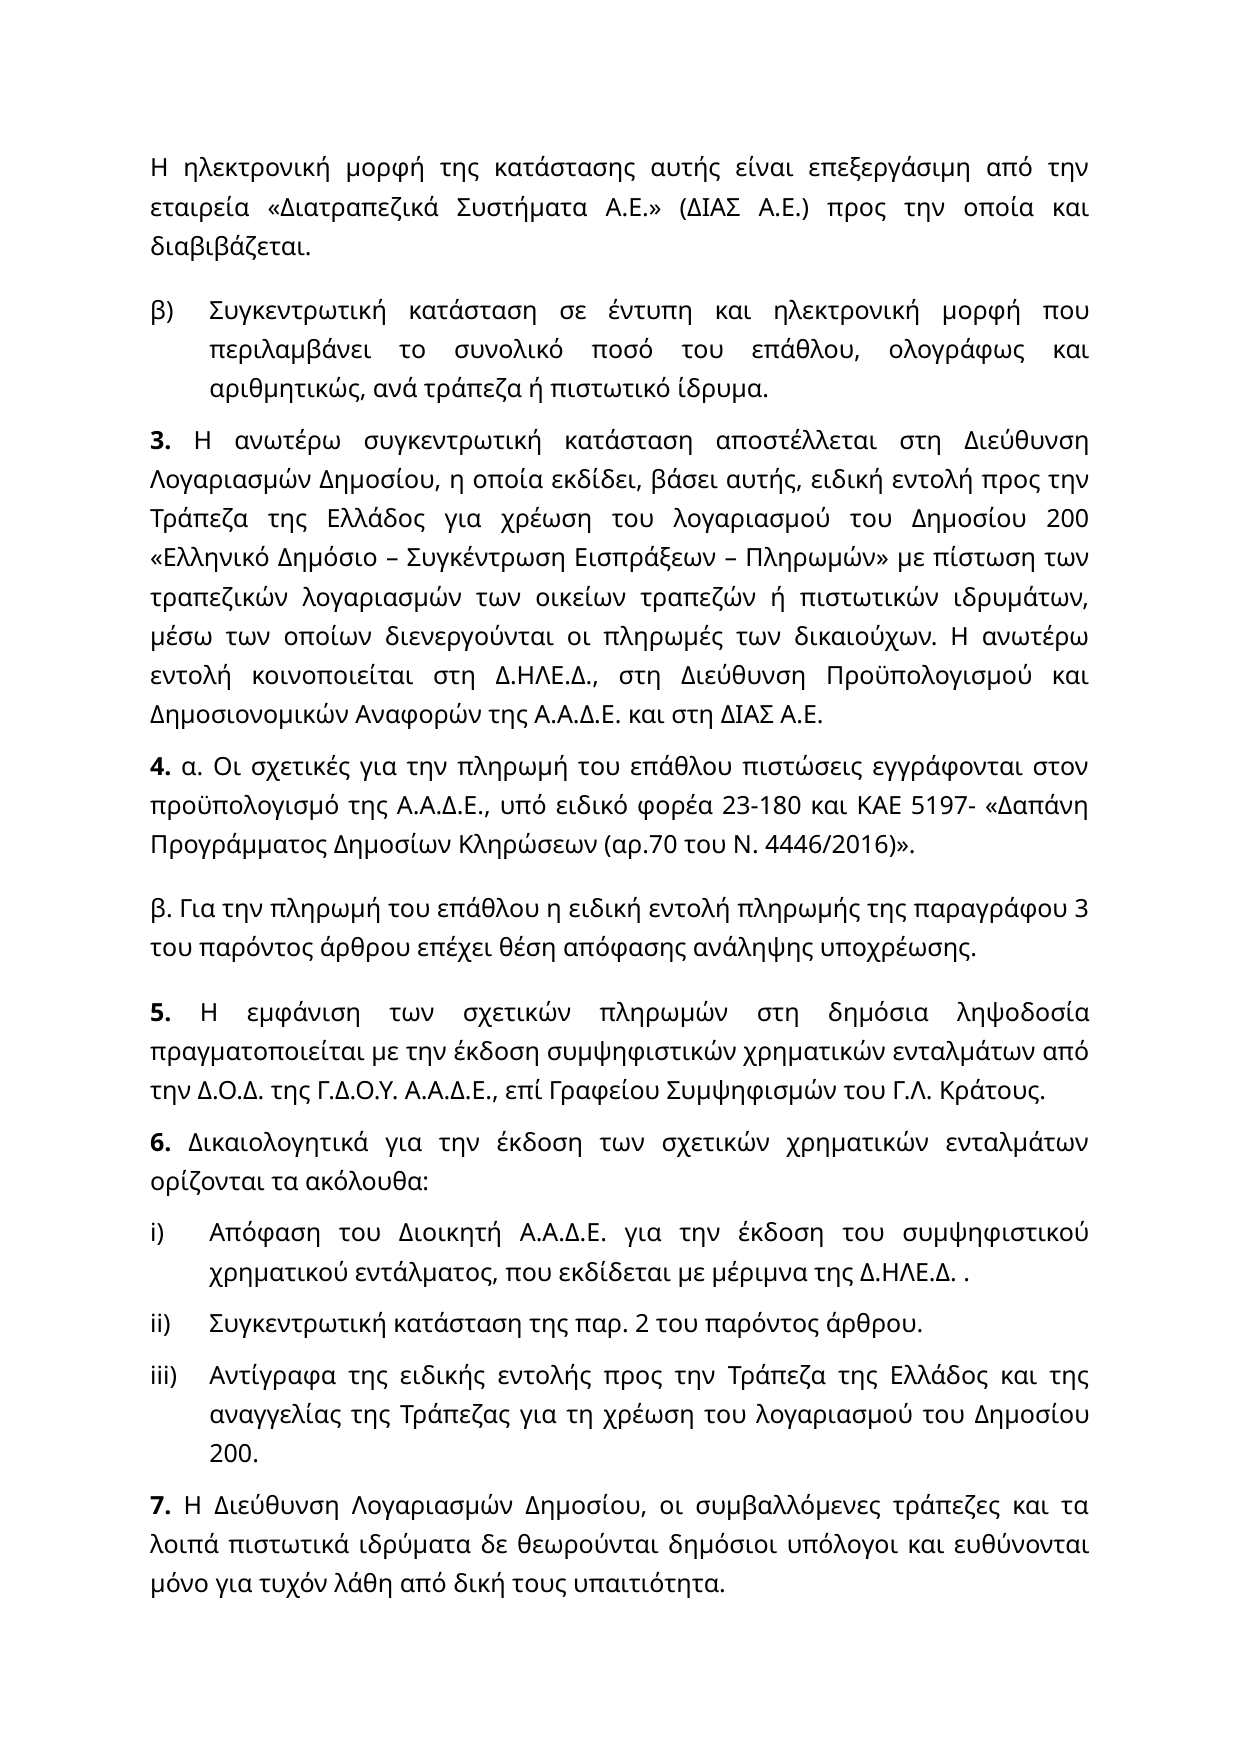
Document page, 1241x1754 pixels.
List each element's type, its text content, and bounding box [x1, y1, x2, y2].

text 5. Η εμφάνιση των σχετικών πληρωμών στη δημόσια ληψοδοσία πραγματοποιείται με την έκδοση συμψηφιστικών χρηματικών ενταλμάτων από την Δ.Ο.Δ. της Γ.Δ.Ο.Υ. Α.Α.Δ.Ε., επί Γραφείου Συμψηφισμών του Γ.Λ. Κράτους. [150, 994, 1090, 1107]
list iii) Αντίγραφα της ειδικής εντολής προς την Τράπεζα της Ελλάδος και της αναγγελίας της Τράπεζας για τη χρέωση του λογαριασμού του Δημοσίου 200. [150, 1357, 1090, 1470]
list ii) Συγκεντρωτική κατάσταση της παρ. 2 του παρόντος άρθρου. [150, 1306, 1090, 1340]
text 7. Η Διεύθυνση Λογαριασμών Δημοσίου, οι συμβαλλόμενες τράπεζες και τα λοιπά πιστωτικά ιδρύματα δε θεωρούνται δημόσιοι υπόλογοι και ευθύνονται μόνο για τυχόν λάθη από δική τους υπαιτιότητα. [150, 1487, 1090, 1600]
text Η ηλεκτρονική μορφή της κατάστασης αυτής είναι επεξεργάσιμη από την εταιρεία «Διατραπεζικά Συστήματα Α.Ε.» (ΔΙΑΣ Α.Ε.) προς την οποία και διαβιβάζεται. [150, 150, 1090, 262]
text β. Για την πληρωμή του επάθλου η ειδική εντολή πληρωμής της παραγράφου 3 του παρόντος άρθρου επέχει θέση απόφασης ανάληψης υποχρέωσης. [150, 891, 1090, 964]
text 3. Η ανωτέρω συγκεντρωτική κατάσταση αποστέλλεται στη Διεύθυνση Λογαριασμών Δημοσίου, η οποία εκδίδει, βάσει αυτής, ειδική εντολή προς την Τράπεζα της Ελλάδος για χρέωση του λογαριασμού του Δημοσίου 200 «Ελληνικό Δημόσιο – Συγκέντρωση Εισπράξεων – Πληρωμών» με πίστωση των τραπεζικών λογαριασμών των οικείων τραπεζών ή πιστωτικών ιδρυμάτων, μέσω των οποίων διενεργούνται οι πληρωμές των δικαιούχων. Η ανωτέρω εντολή κοινοποιείται στη Δ.ΗΛΕ.Δ., στη Διεύθυνση Προϋπολογισμού και Δημοσιονομικών Αναφορών της Α.Α.Δ.Ε. και στη ΔΙΑΣ Α.Ε. [150, 422, 1090, 731]
list β) Συγκεντρωτική κατάσταση σε έντυπη και ηλεκτρονική μορφή που περιλαμβάνει το συνολικό ποσό του επάθλου, ολογράφως και αριθμητικώς, ανά τράπεζα ή πιστωτικό ίδρυμα. [150, 292, 1090, 405]
text 4. α. Οι σχετικές για την πληρωμή του επάθλου πιστώσεις εγγράφονται στον προϋπολογισμό της Α.Α.Δ.Ε., υπό ειδικό φορέα 23-180 και ΚΑΕ 5197- «Δαπάνη Προγράμματος Δημοσίων Κληρώσεων (αρ.70 του Ν. 4446/2016)». [150, 748, 1090, 861]
list i) Απόφαση του Διοικητή Α.Α.Δ.Ε. για την έκδοση του συμψηφιστικού χρηματικού εντάλματος, που εκδίδεται με μέριμνα της Δ.ΗΛΕ.Δ. . [150, 1215, 1090, 1288]
text 6. Δικαιολογητικά για την έκδοση των σχετικών χρηματικών ενταλμάτων ορίζονται τα ακόλουθα: [150, 1124, 1090, 1197]
